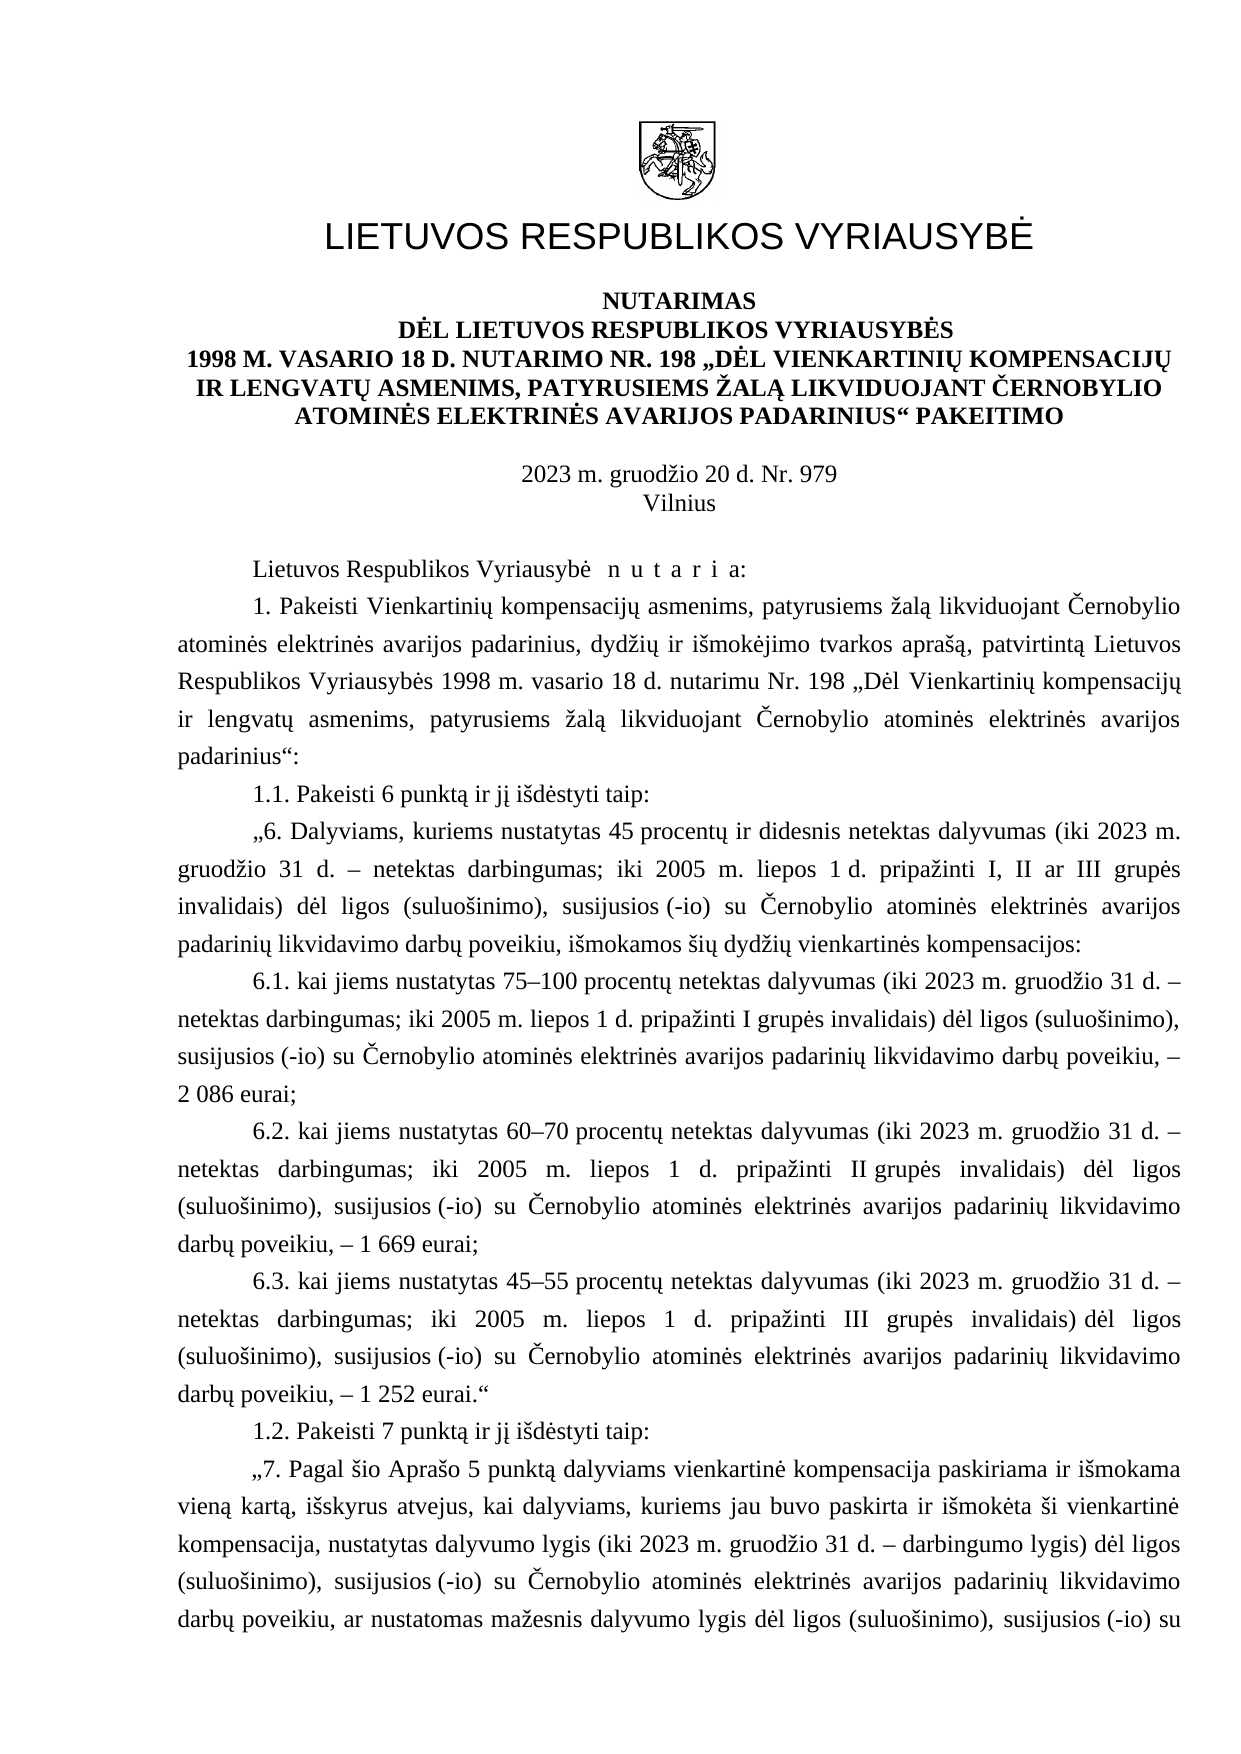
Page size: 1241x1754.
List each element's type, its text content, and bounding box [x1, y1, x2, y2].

text 6.1. kai jiems nustatytas 75–100 procentų netektas dalyvumas (iki 2023 m. gruodžio 31 d. – netektas darbingumas; iki 2005 m. liepos 1 d. pripažinti I grupės invalidais) dėl ligos (suluošinimo), susijusios (-io) su Černobylio atominės elektrinės avarijos padarinių likvidavimo darbų poveikiu, – 2 086 eurai; [177, 958, 1181, 1108]
text 1. Pakeisti Vienkartinių kompensacijų asmenims, patyrusiems žalą likviduojant Černobylio atominės elektrinės avarijos padarinius, dydžių ir išmokėjimo tvarkos aprašą, patvirtintą Lietuvos Respublikos Vyriausybės 1998 m. vasario 18 d. nutarimu Nr. 198 „Dėl Vienkartinių kompensacijų ir lengvatų asmenims, patyrusiems žalą likviduojant Černobylio atominės elektrinės avarijos padarinius“: [177, 583, 1181, 770]
text 6.2. kai jiems nustatytas 60–70 procentų netektas dalyvumas (iki 2023 m. gruodžio 31 d. – netektas darbingumas; iki 2005 m. liepos 1 d. pripažinti II grupės invalidais) dėl ligos (suluošinimo), susijusios (-io) su Černobylio atominės elektrinės avarijos padarinių likvidavimo darbų poveikiu, – 1 669 eurai; [177, 1108, 1181, 1258]
text 2023 m. gruodžio 20 d. Nr. 979 [177, 459, 1181, 488]
text „7. Pagal šio Aprašo 5 punktą dalyviams vienkartinė kompensacija paskiriama ir išmokama vieną kartą, išskyrus atvejus, kai dalyviams, kuriems jau buvo paskirta ir išmokėta ši vienkartinė kompensacija, nustatytas dalyvumo lygis (iki 2023 m. gruodžio 31 d. – darbingumo lygis) dėl ligos (suluošinimo), susijusios (-io) su Černobylio atominės elektrinės avarijos padarinių likvidavimo darbų poveikiu, ar nustatomas mažesnis dalyvumo lygis dėl ligos (suluošinimo), susijusios (-io) su [177, 1445, 1181, 1633]
text Lietuvos Respublikos Vyriausybė [177, 214, 1181, 258]
text Vilnius [177, 488, 1181, 516]
text 1.1. Pakeisti 6 punktą ir jį išdėstyti taip: [177, 770, 1181, 808]
text Lietuvos Respublikos Vyriausybė nutaria: [177, 545, 1181, 583]
text 1.2. Pakeisti 7 punktą ir jį išdėstyti taip: [177, 1408, 1181, 1445]
text 6.3. kai jiems nustatytas 45–55 procentų netektas dalyvumas (iki 2023 m. gruodžio 31 d. – netektas darbingumas; iki 2005 m. liepos 1 d. pripažinti III grupės invalidais) dėl ligos (suluošinimo), susijusios (-io) su Černobylio atominės elektrinės avarijos padarinių likvidavimo darbų poveikiu, – 1 252 eurai.“ [177, 1258, 1181, 1408]
text DĖL LIETUVOS RESPUBLIKOS VYRIAUSYBĖS [177, 315, 1181, 344]
text „6. Dalyviams, kuriems nustatytas 45 procentų ir didesnis netektas dalyvumas (iki 2023 m. gruodžio 31 d. – netektas darbingumas; iki 2005 m. liepos 1 d. pripažinti I, II ar III grupės invalidais) dėl ligos (suluošinimo), susijusios (-io) su Černobylio atominės elektrinės avarijos padarinių likvidavimo darbų poveikiu, išmokamos šių dydžių vienkartinės kompensacijos: [177, 808, 1181, 958]
text nutarimas [177, 286, 1181, 315]
text 1998 M. vasario 18 D. NUTARIMO NR. 198 „DĖL VIENKARTINIŲ KOMPENSACIJŲ IR LENGVATŲ ASMENIMS, PATYRUSIEMS ŽALĄ LIKVIDUOJANT ČERNOBYLIO ATOMINĖS ELEKTRINĖS AVARIJOS PADARINIUS“ PAKEITIMO [177, 344, 1181, 430]
